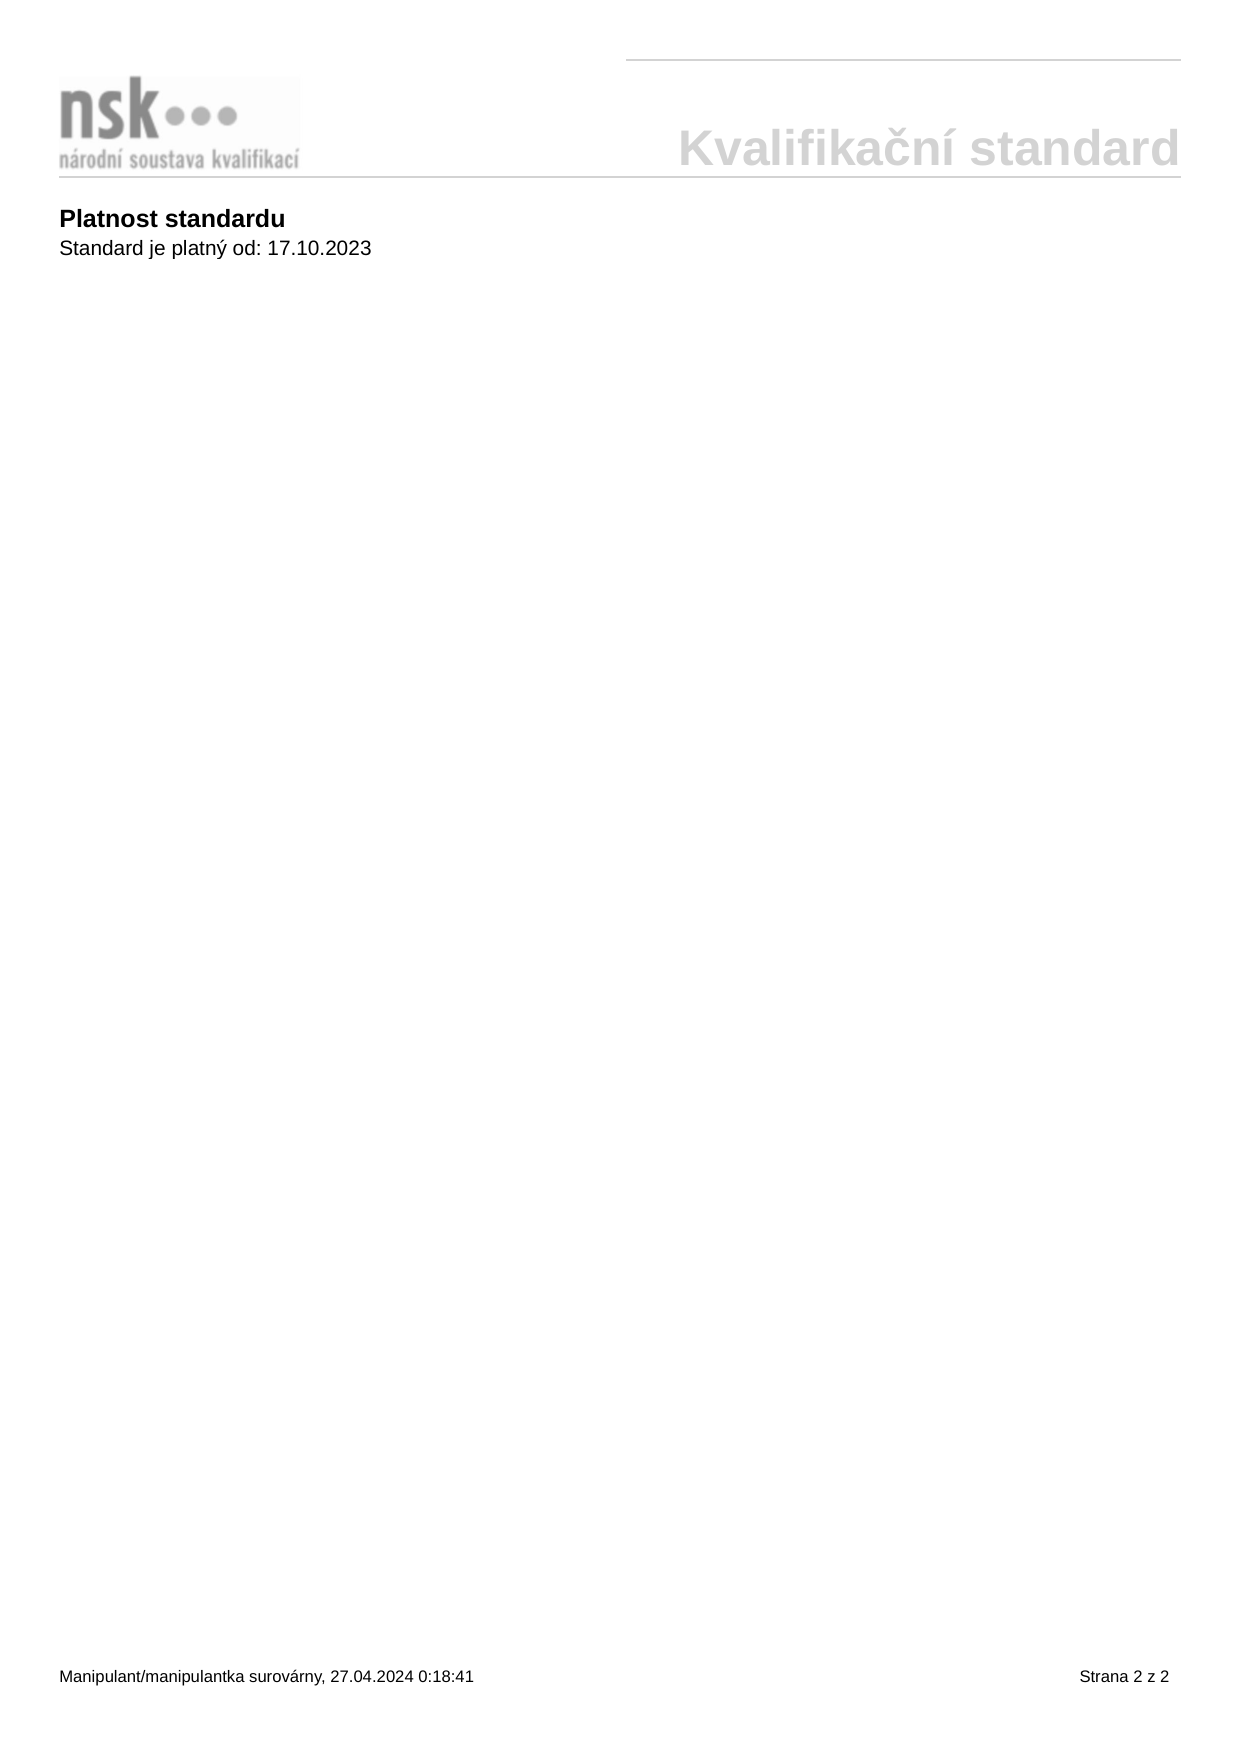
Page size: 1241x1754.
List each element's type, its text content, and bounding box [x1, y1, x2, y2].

table_cell [1093, 859, 1169, 1159]
table_cell [59, 171, 483, 176]
table_cell [484, 1409, 620, 1658]
table_cell [862, 559, 1093, 859]
table_cell [862, 259, 1093, 559]
table_cell [1169, 1409, 1181, 1658]
table_cell [59, 1159, 483, 1409]
table_cell [620, 1409, 626, 1658]
table_cell [620, 1159, 626, 1409]
table_cell [626, 859, 862, 1159]
table_cell [59, 1409, 483, 1658]
table_cell [1169, 194, 1181, 200]
table_cell [626, 1409, 862, 1658]
table_cell [59, 859, 483, 1159]
table_cell [1093, 1409, 1169, 1658]
table_cell Standard je platný od: 17.10.2023 [59, 236, 1181, 259]
table_cell [862, 194, 1093, 200]
table_cell [626, 259, 862, 559]
table_cell [484, 559, 620, 859]
table_cell Manipulant/manipulantka surovárny, 27.04.2024 0:18:41 [59, 1658, 862, 1694]
table_cell Strana 2 z 2 [862, 1658, 1169, 1694]
table_cell [626, 194, 862, 200]
table_cell [484, 171, 620, 176]
table_cell [59, 259, 483, 559]
table_cell [862, 1409, 1093, 1658]
table_cell [1169, 859, 1181, 1159]
table_cell [1169, 1159, 1181, 1409]
table_cell Platnost standardu [59, 200, 1181, 236]
table_cell [620, 559, 626, 859]
table_cell [862, 859, 1093, 1159]
table_cell [59, 178, 1181, 194]
table_cell [620, 259, 626, 559]
table_cell [1169, 1658, 1181, 1694]
table_cell [1169, 559, 1181, 859]
table_cell [484, 259, 620, 559]
table_cell [1093, 259, 1169, 559]
table_cell [862, 1159, 1093, 1409]
table_cell [59, 194, 483, 200]
table_cell [626, 559, 862, 859]
table_cell [484, 859, 620, 1159]
table_cell [484, 194, 620, 200]
table_cell [1169, 259, 1181, 559]
table_cell [1093, 194, 1169, 200]
picture [58, 59, 621, 171]
table_cell [59, 559, 483, 859]
table_cell Kvalifikační standard [626, 61, 1181, 176]
table_cell [626, 1159, 862, 1409]
table_cell [1093, 1159, 1169, 1409]
table_cell [621, 59, 626, 170]
table_cell [620, 859, 626, 1159]
table_cell [484, 1159, 620, 1409]
table_cell [1093, 559, 1169, 859]
